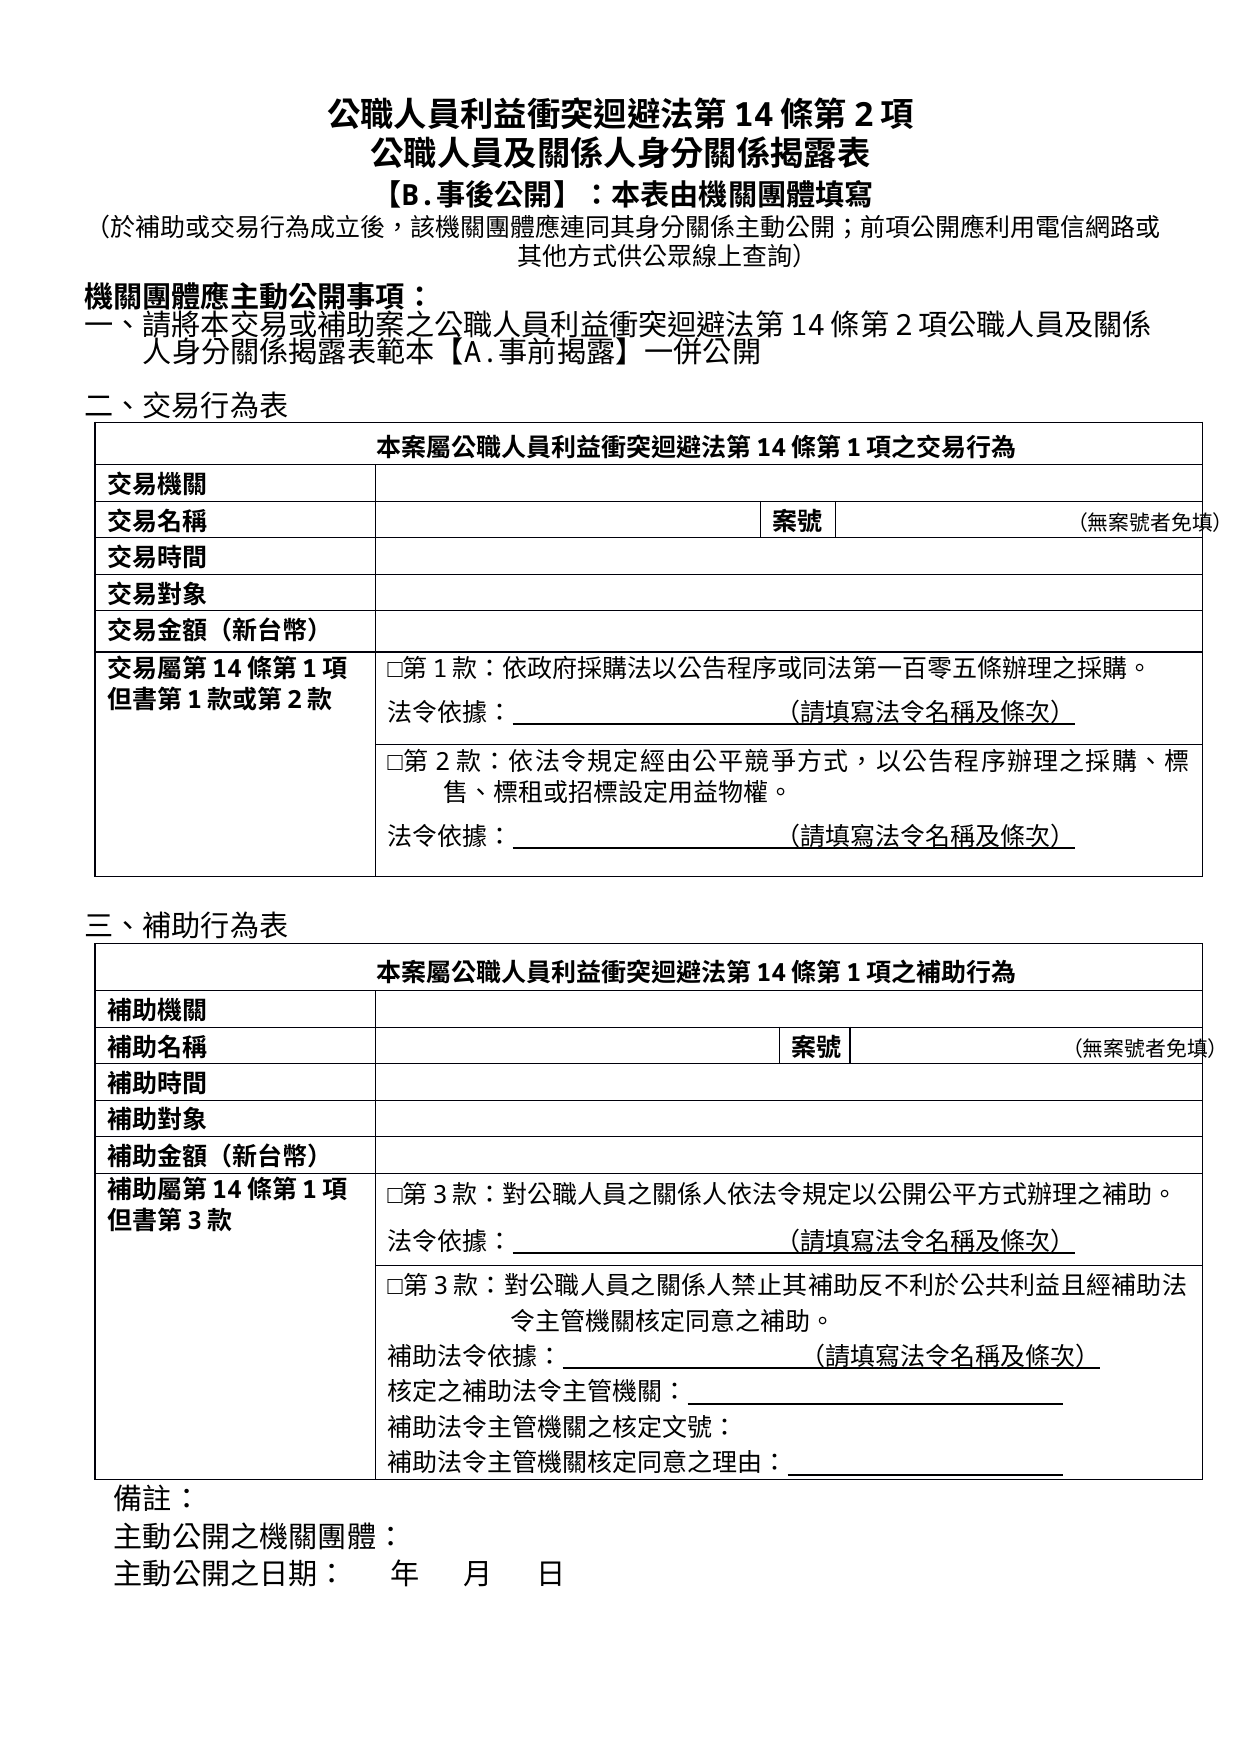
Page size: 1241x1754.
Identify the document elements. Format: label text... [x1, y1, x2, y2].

table_cell 交易時間 [96, 538, 375, 574]
table_cell [376, 538, 1202, 574]
table_cell 交易名稱 [96, 502, 375, 537]
table_cell [376, 465, 1202, 501]
table_cell 補助金額（新台幣） [96, 1137, 375, 1172]
text 公職人員利益衝突迴避法第14條第2項 [187, 94, 1053, 134]
table_cell [376, 575, 1202, 610]
table_cell □第3款：對公職人員之關係人禁止其補助反不利於公共利益且經補助法令主管機關核定同意之補助。 補助法令依據： （請填寫法令名稱及條次） 核定之補助法令主管機關： 補助法令主管機關之核定文號： 補助法令主管機關核定同意之理由： [376, 1266, 1202, 1479]
table_cell 交易屬第14條第1項但書第1款或第2款 [96, 653, 375, 876]
table_cell [376, 1028, 779, 1063]
table_header 本案屬公職人員利益衝突迴避法第14條第1項之交易行為 [96, 423, 1202, 464]
table_cell 交易對象 [96, 575, 375, 610]
table_cell [376, 1137, 1202, 1172]
table_cell [376, 1064, 1202, 1099]
table_cell □第3款：對公職人員之關係人依法令規定以公開公平方式辦理之補助。 法令依據： （請填寫法令名稱及條次） [376, 1174, 1202, 1265]
text 【B.事後公開】：本表由機關團體填寫 [84, 174, 1162, 213]
table_cell 交易機關 [96, 465, 375, 501]
text 二、交易行為表 [84, 394, 1162, 422]
text （於補助或交易行為成立後，該機關團體應連同其身分關係主動公開；前項公開應利用電信網路或其他方式供公眾線上查詢） [84, 213, 1162, 272]
table_cell 補助機關 [96, 991, 375, 1027]
table_cell [376, 1101, 1202, 1136]
table_header 本案屬公職人員利益衝突迴避法第14條第1項之補助行為 [96, 944, 1202, 990]
table_cell □第2款：依法令規定經由公平競爭方式，以公告程序辦理之採購、標售、標租或招標設定用益物權。 法令依據： （請填寫法令名稱及條次） [376, 745, 1202, 876]
table_cell （無案號者免填） [851, 1028, 1202, 1063]
text 公職人員及關係人身分關係揭露表 [187, 134, 1053, 174]
text 主動公開之機關團體： [113, 1517, 1147, 1555]
table_cell （無案號者免填） [836, 502, 1202, 537]
text 主動公開之日期： 年 月 日 [113, 1555, 1147, 1592]
table_cell [376, 611, 1202, 651]
table_cell [376, 991, 1202, 1027]
text 備註： [113, 1480, 1147, 1517]
text 機關團體應主動公開事項： [84, 284, 1162, 313]
table_cell 補助對象 [96, 1101, 375, 1136]
table_cell 交易金額（新台幣） [96, 611, 375, 651]
table_cell [376, 502, 760, 537]
table_cell 案號 [761, 502, 835, 537]
table_cell 補助屬第14條第1項但書第3款 [96, 1174, 375, 1479]
table_cell 補助名稱 [96, 1028, 375, 1063]
text 一、請將本交易或補助案之公職人員利益衝突迴避法第14條第2項公職人員及關係人身分關係揭露表範本【A.事前揭露】一併公開 [84, 313, 1162, 367]
table_cell 案號 [780, 1028, 849, 1063]
table_cell □第1款：依政府採購法以公告程序或同法第一百零五條辦理之採購。 法令依據： （請填寫法令名稱及條次） [376, 653, 1202, 744]
text 三、補助行為表 [84, 910, 1147, 943]
table_cell 補助時間 [96, 1064, 375, 1099]
